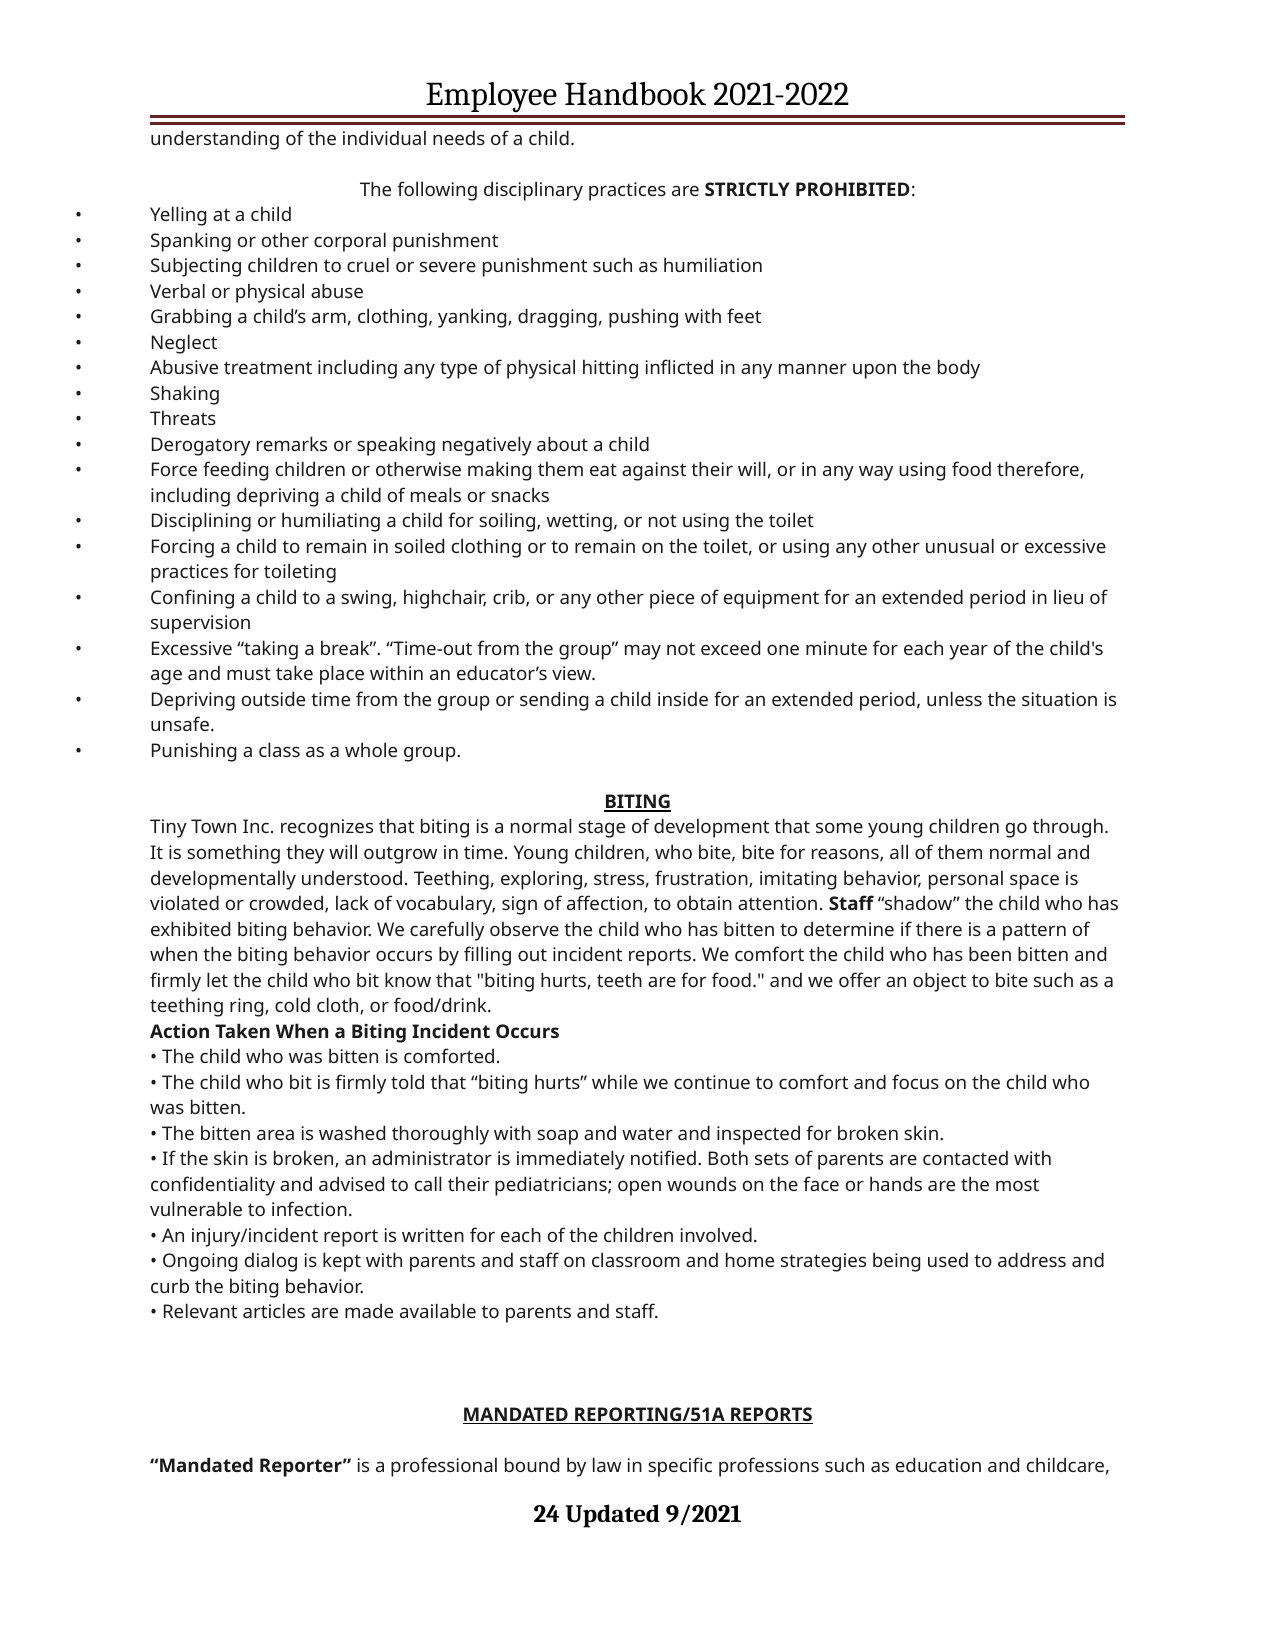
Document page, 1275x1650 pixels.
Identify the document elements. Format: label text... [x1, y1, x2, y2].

list Disciplining or humiliating a child for soiling, wetting, or not using the toilet [75, 508, 1125, 533]
text • Relevant articles are made available to parents and staff. [150, 1299, 1125, 1324]
list Forcing a child to remain in soiled clothing or to remain on the toilet, or using any other unusual or excessive practices for toileting [75, 533, 1125, 584]
text • If the skin is broken, an administrator is immediately notified. Both sets of parents are contacted with confidentiality and advised to call their pediatricians; open wounds on the face or hands are the most vulnerable to infection. [150, 1146, 1125, 1222]
list Threats [75, 406, 1125, 431]
text BITING [150, 788, 1125, 814]
list Shaking [75, 380, 1125, 406]
list Grabbing a child’s arm, clothing, yanking, dragging, pushing with feet [75, 303, 1125, 329]
list Yelling at a child [75, 201, 1125, 227]
text “Mandated Reporter” is a professional bound by law in specific professions such as education and childcare, [150, 1452, 1125, 1477]
list Verbal or physical abuse [75, 278, 1125, 303]
text • The child who was bitten is comforted. [150, 1043, 1125, 1069]
list Subjecting children to cruel or severe punishment such as humiliation [75, 252, 1125, 278]
text • The child who bit is firmly told that “biting hurts” while we continue to comfort and focus on the child who was bitten. [150, 1069, 1125, 1120]
list Depriving outside time from the group or sending a child inside for an extended period, unless the situation is unsafe. [75, 686, 1125, 737]
list Spanking or other corporal punishment [75, 227, 1125, 252]
text The following disciplinary practices are STRICTLY PROHIBITED: [150, 176, 1125, 201]
text MANDATED REPORTING/51A REPORTS [150, 1401, 1125, 1426]
list Excessive “taking a break”. “Time-out from the group” may not exceed one minute for each year of the child's age and must take place within an educator’s view. [75, 635, 1125, 686]
text Action Taken When a Biting Incident Occurs [150, 1018, 1125, 1043]
text • The bitten area is washed thoroughly with soap and water and inspected for broken skin. [150, 1120, 1125, 1146]
list Derogatory remarks or speaking negatively about a child [75, 431, 1125, 457]
list Confining a child to a swing, highchair, crib, or any other piece of equipment for an extended period in lieu of supervision [75, 584, 1125, 635]
list Force feeding children or otherwise making them eat against their will, or in any way using food therefore, including depriving a child of meals or snacks [75, 457, 1125, 508]
list Abusive treatment including any type of physical hitting inflicted in any manner upon the body [75, 354, 1125, 380]
list Punishing a class as a whole group. [75, 737, 1125, 763]
text • Ongoing dialog is kept with parents and staff on classroom and home strategies being used to address and curb the biting behavior. [150, 1248, 1125, 1299]
list Neglect [75, 329, 1125, 354]
text understanding of the individual needs of a child. [150, 125, 1125, 150]
text Tiny Town Inc. recognizes that biting is a normal stage of development that some young children go through. It is something they will outgrow in time. Young children, who bite, bite for reasons, all of them normal and developmentally understood. Teething, exploring, stress, frustration, imitating behavior, personal space is violated or crowded, lack of vocabulary, sign of affection, to obtain attention. Staff “shadow” the child who has exhibited biting behavior. We carefully observe the child who has bitten to determine if there is a pattern of when the biting behavior occurs by filling out incident reports. We comfort the child who has been bitten and firmly let the child who bit know that "biting hurts, teeth are for food." and we offer an object to bite such as a teething ring, cold cloth, or food/drink. [150, 814, 1125, 1018]
text • An injury/incident report is written for each of the children involved. [150, 1222, 1125, 1248]
